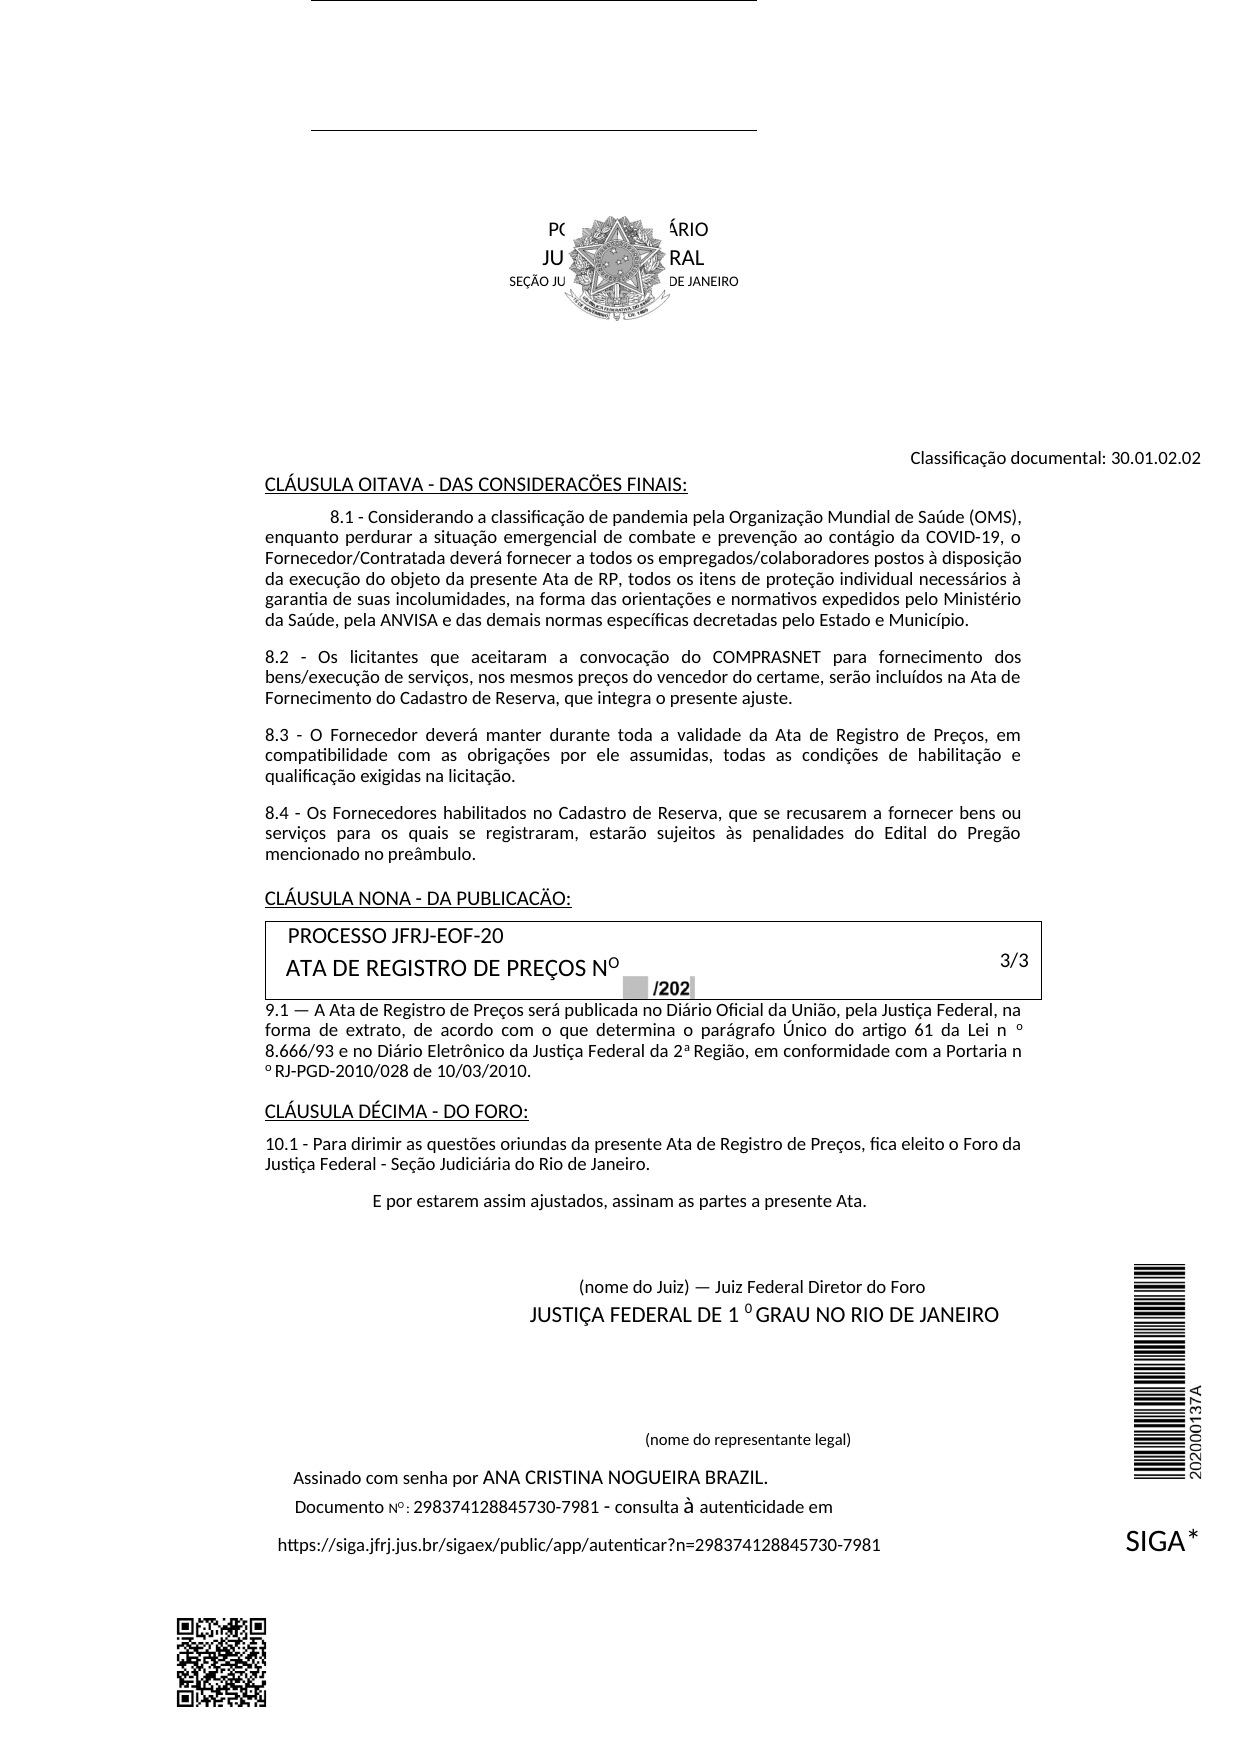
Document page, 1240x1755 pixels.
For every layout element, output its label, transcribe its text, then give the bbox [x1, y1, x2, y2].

text 8.1 - Considerando a classificação de pandemia pela Organização Mundial de Saúde (OMS), enquanto perdurar a situação emergencial de combate e prevenção ao contágio da COVID-19, o Fornecedor/Contratada deverá fornecer a todos os empregados/colaboradores postos à disposição da execução do objeto da presente Ata de RP, todos os itens de proteção individual necessários à garantia de suas incolumidades, na forma das orientações e normativos expedidos pelo Ministério da Saúde, pela ANVISA e das demais normas específicas decretadas pelo Estado e Município. [265, 507, 1023, 631]
text 10.1 - Para dirimir as questões oriundas da presente Ata de Registro de Preços, fica eleito o Foro da Justiça Federal - Seção Judiciária do Rio de Janeiro. [265, 1134, 1023, 1175]
text CLÁUSULA NONA - DA PUBLICACÄO: [264, 885, 1201, 910]
text (nome do Juiz) — Juiz Federal Diretor do Foro [371, 1275, 1134, 1298]
text (nome do representante legal) [362, 1430, 1134, 1450]
text 8.4 - Os Fornecedores habilitados no Cadastro de Reserva, que se recusarem a fornecer bens ou serviços para os quais se registraram, estarão sujeitos às penalidades do Edital do Pregão mencionado no preâmbulo. [265, 803, 1023, 865]
text CLÁUSULA OITAVA - DAS CONSIDERACÖES FINAIS: [264, 471, 1201, 496]
table_header PROCESSO JFRJ-EOF-20 ATA DE REGISTRO DE PREÇOS NO [266, 922, 999, 999]
text 8.2 - Os licitantes que aceitaram a convocação do COMPRASNET para fornecimento dos bens/execução de serviços, nos mesmos preços do vencedor do certame, serão incluídos na Ata de Fornecimento do Cadastro de Reserva, que integra o presente ajuste. [265, 647, 1023, 709]
text Classificação documental: 30.01.02.02 [266, 446, 1201, 469]
subtitle JUSTIÇA FEDERAL DE 1 0 GRAU NO RIO DE JANEIRO [395, 1300, 1134, 1328]
text 9.1 — A Ata de Registro de Preços será publicada no Diário Oficial da União, pela Justiça Federal, na forma de extrato, de acordo com o que determina o parágrafo Único do artigo 61 da Lei n o 8.666/93 e no Diário Eletrônico da Justiça Federal da 2a Região, em conformidade com a Portaria n o RJ-PGD-2010/028 de 10/03/2010. [265, 1000, 1023, 1082]
text E por estarem assim ajustados, assinam as partes a presente Ata. [372, 1191, 1023, 1212]
text 8.3 - O Fornecedor deverá manter durante toda a validade da Ata de Registro de Preços, em compatibilidade com as obrigações por ele assumidas, todas as condições de habilitação e qualificação exigidas na licitação. [265, 725, 1023, 787]
text CLÁUSULA DÉCIMA - DO FORO: [264, 1098, 1201, 1124]
table_header 3/3 [1000, 922, 1041, 999]
